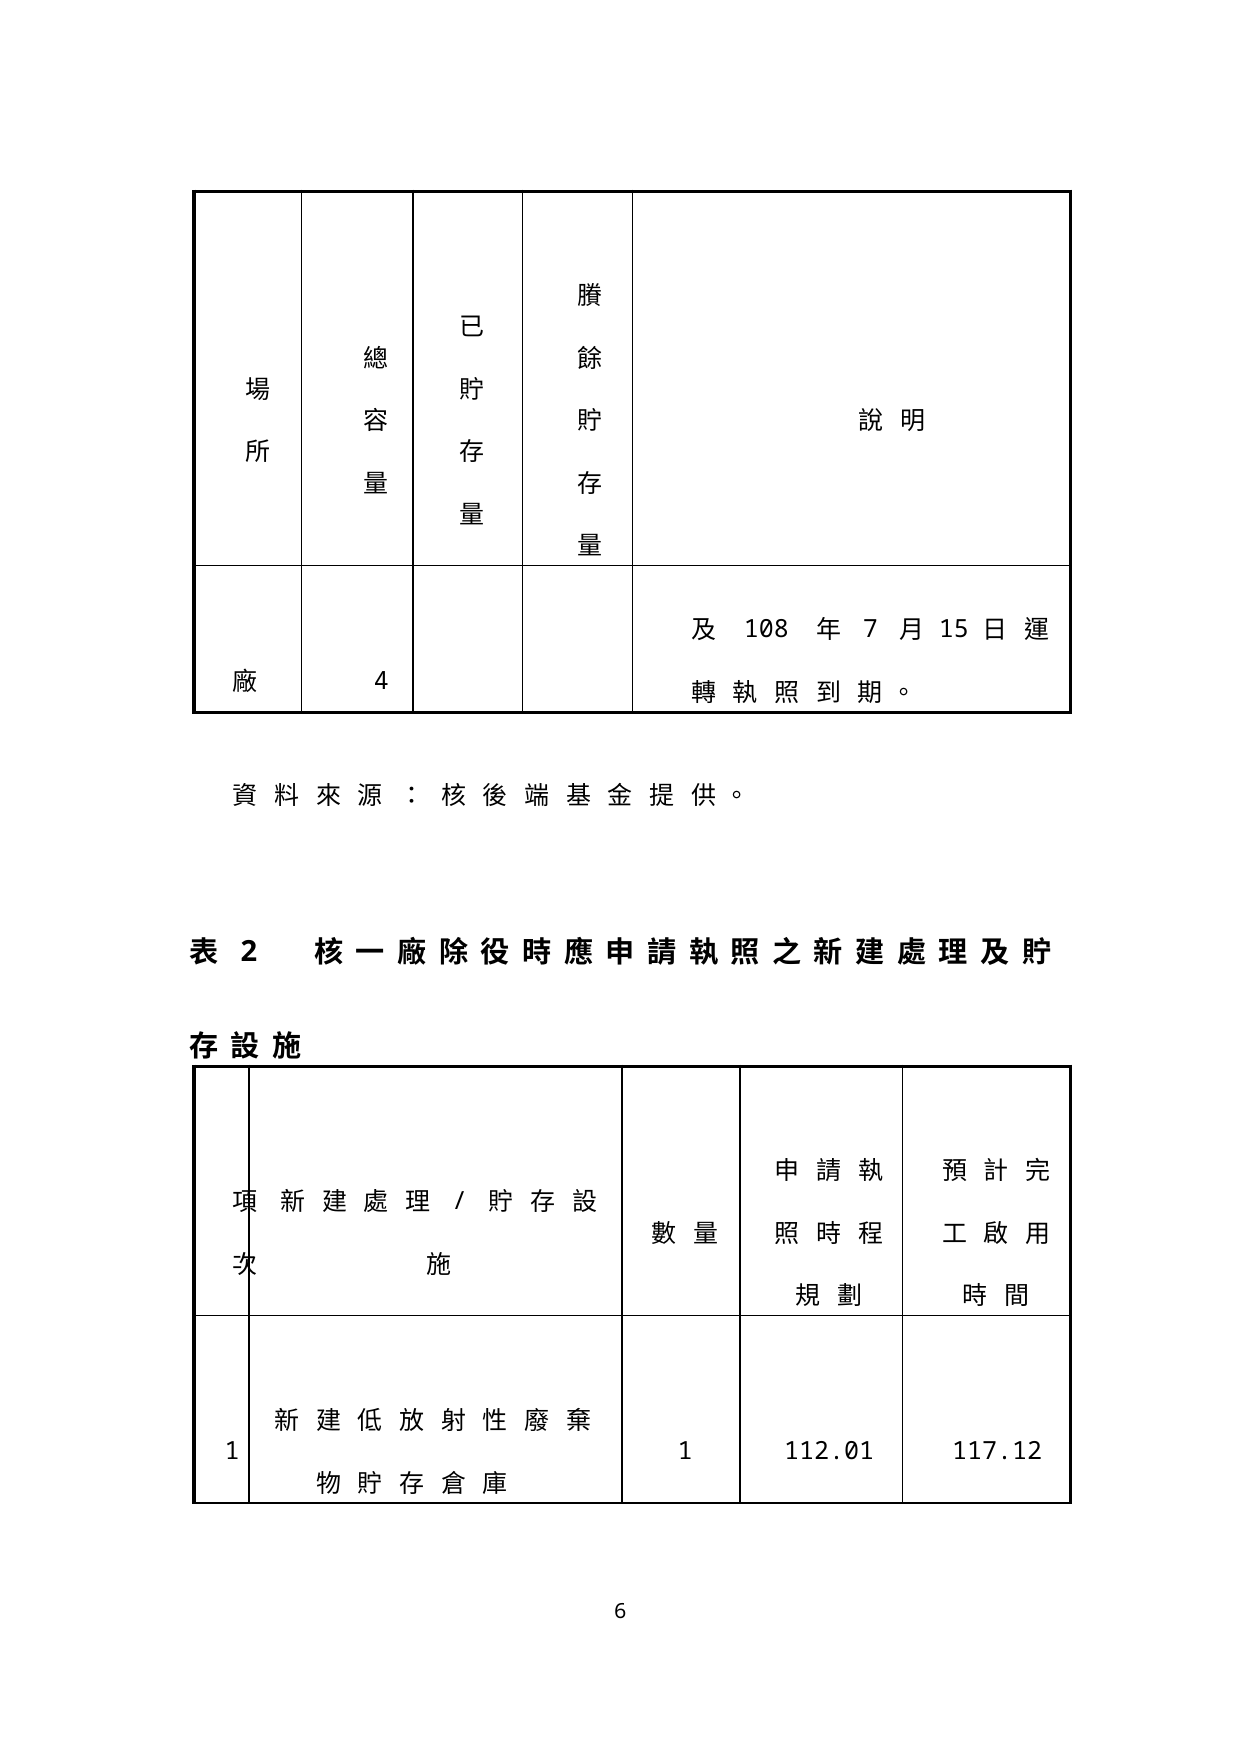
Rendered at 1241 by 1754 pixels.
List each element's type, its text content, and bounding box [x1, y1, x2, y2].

table_header 說明 [633, 193, 1069, 564]
table_cell 新建低放射性廢棄物貯存倉庫 [250, 1316, 621, 1502]
table_cell 1 [623, 1316, 739, 1502]
table_header 賸餘貯存量 [523, 193, 632, 564]
text 資料來源：核後端基金提供。 [168, 752, 1058, 814]
table_header 場所 [196, 193, 301, 564]
table_cell 廠 [196, 566, 301, 711]
table_header 申請執照時程規劃 [741, 1068, 902, 1314]
text 表2 核一廠除役時應申請執照之新建處理及貯存設施 [183, 877, 1058, 1064]
table_header 新建處理/貯存設施 [250, 1068, 621, 1314]
table_cell 117.12 [903, 1316, 1069, 1502]
table_header 已貯存量 [414, 193, 522, 564]
table_header 項次 [196, 1068, 248, 1314]
table_header 預計完工啟用時間 [903, 1068, 1069, 1314]
table_cell 112.01 [741, 1316, 902, 1502]
table_header 數量 [623, 1068, 739, 1314]
table_cell [414, 566, 522, 711]
table_cell 4 [302, 566, 412, 711]
table_cell 1 [196, 1316, 248, 1502]
table_header 總容量 [302, 193, 412, 564]
table_cell 及108年7月15日運轉執照到期。 [633, 566, 1069, 711]
table_cell [523, 566, 632, 711]
